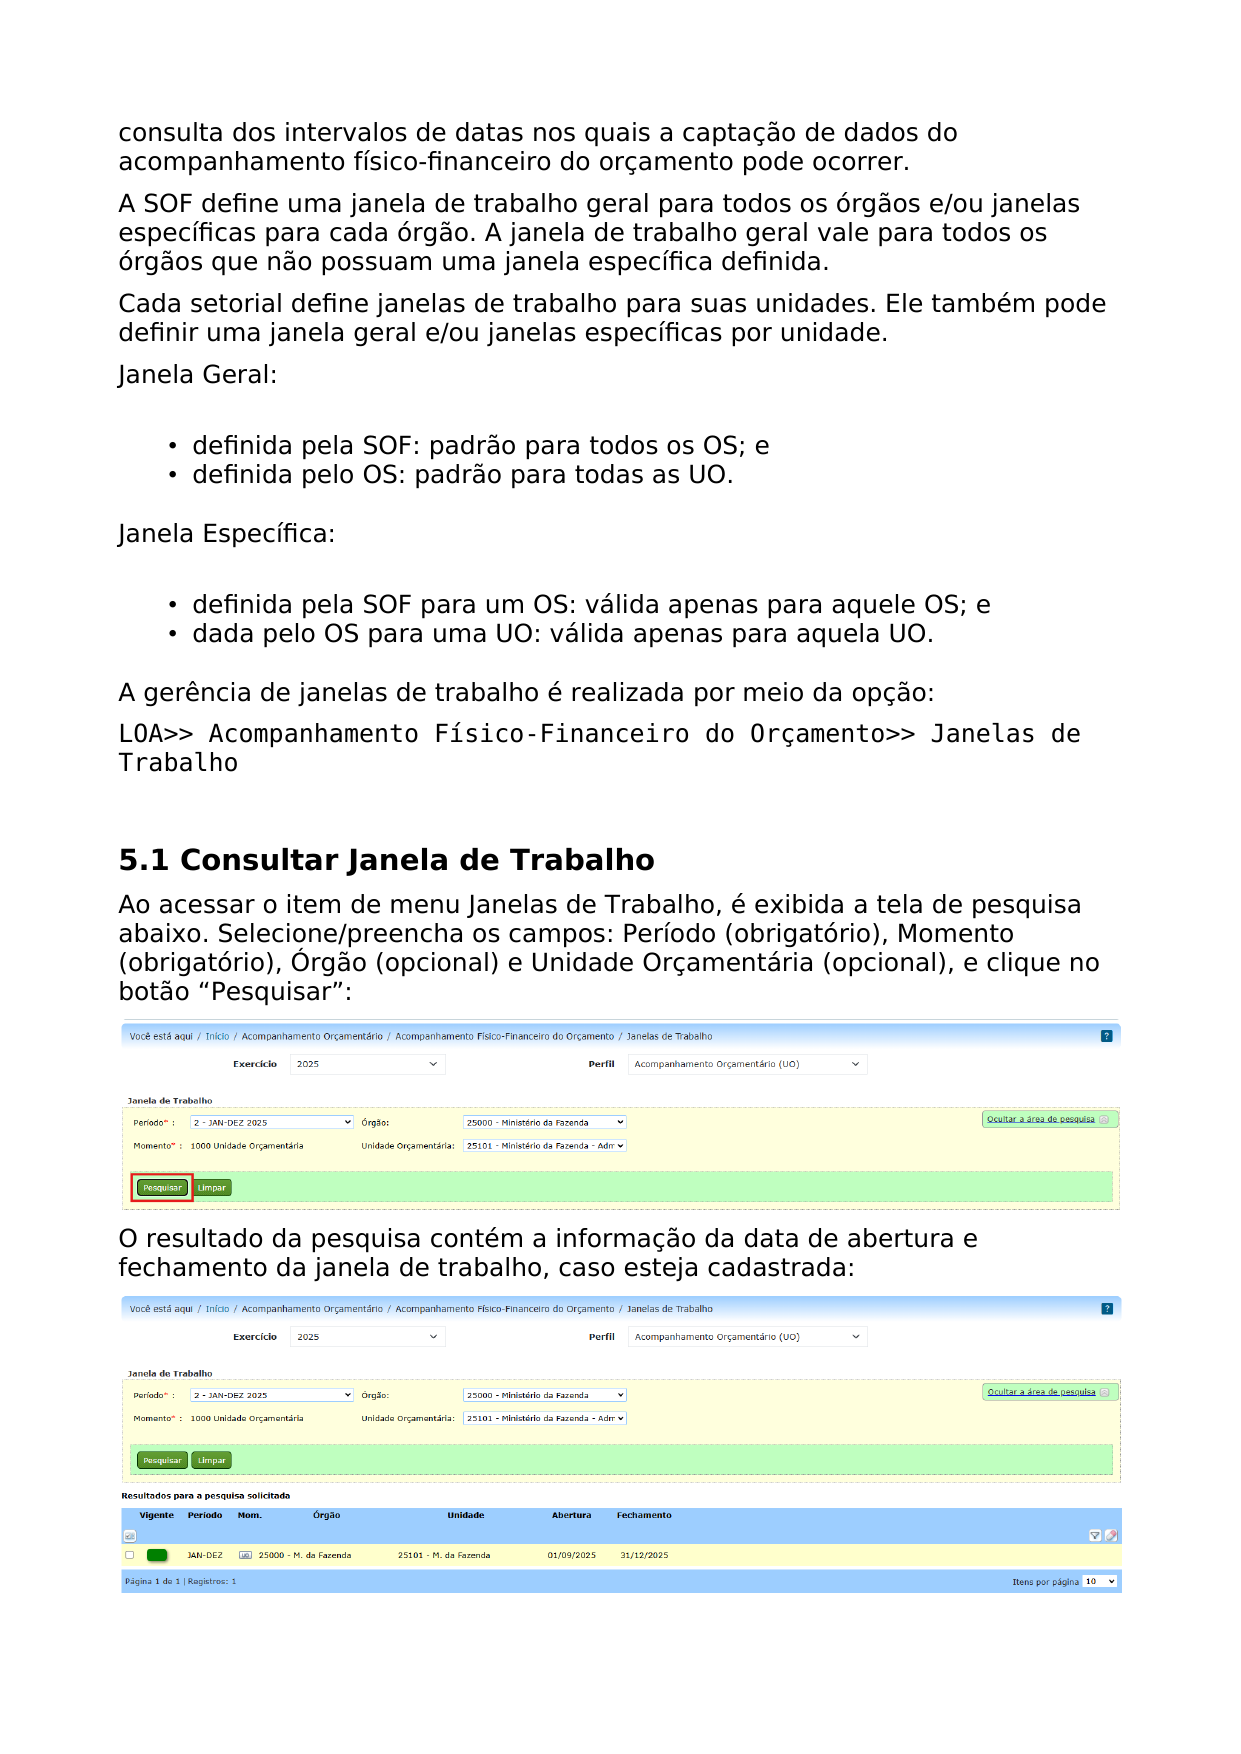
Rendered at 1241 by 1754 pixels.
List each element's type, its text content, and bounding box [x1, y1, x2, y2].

text LOA>> Acompanhamento Físico-Financeiro do Orçamento>> Janelas de Trabalho [118, 719, 1122, 807]
list dada pelo OS para uma UO: válida apenas para aquela UO. [177, 619, 1122, 648]
subtitle 5.1 Consultar Janela de Trabalho [118, 844, 1122, 878]
list definida pelo OS: padrão para todas as UO. [177, 460, 1122, 489]
text Janela Geral: [118, 360, 1122, 389]
text Ao acessar o item de menu Janelas de Trabalho, é exibida a tela de pesquisa abaixo. Selecione/preencha os campos: Período (obrigatório), Momento (obrigatório), Órgão (opcional) e Unidade Orçamentária (opcional), e clique no botão “Pesquisar”: [118, 890, 1122, 1007]
text A SOF define uma janela de trabalho geral para todos os órgãos e/ou janelas específicas para cada órgão. A janela de trabalho geral vale para todos os órgãos que não possuam uma janela específica definida. [118, 189, 1122, 276]
picture [118, 1019, 1123, 1212]
list definida pela SOF: padrão para todos os OS; e [177, 431, 1122, 460]
text Janela Específica: [118, 519, 1122, 548]
list definida pela SOF para um OS: válida apenas para aquele OS; e [177, 590, 1122, 619]
text O resultado da pesquisa contém a informação da data de abertura e fechamento da janela de trabalho, caso esteja cadastrada: [118, 1224, 1122, 1282]
text Cada setorial define janelas de trabalho para suas unidades. Ele também pode definir uma janela geral e/ou janelas específicas por unidade. [118, 289, 1122, 347]
text A gerência de janelas de trabalho é realizada por meio da opção: [118, 678, 1122, 707]
text consulta dos intervalos de datas nos quais a captação de dados do acompanhamento físico-financeiro do orçamento pode ocorrer. [118, 118, 1122, 176]
picture [118, 1295, 1123, 1596]
